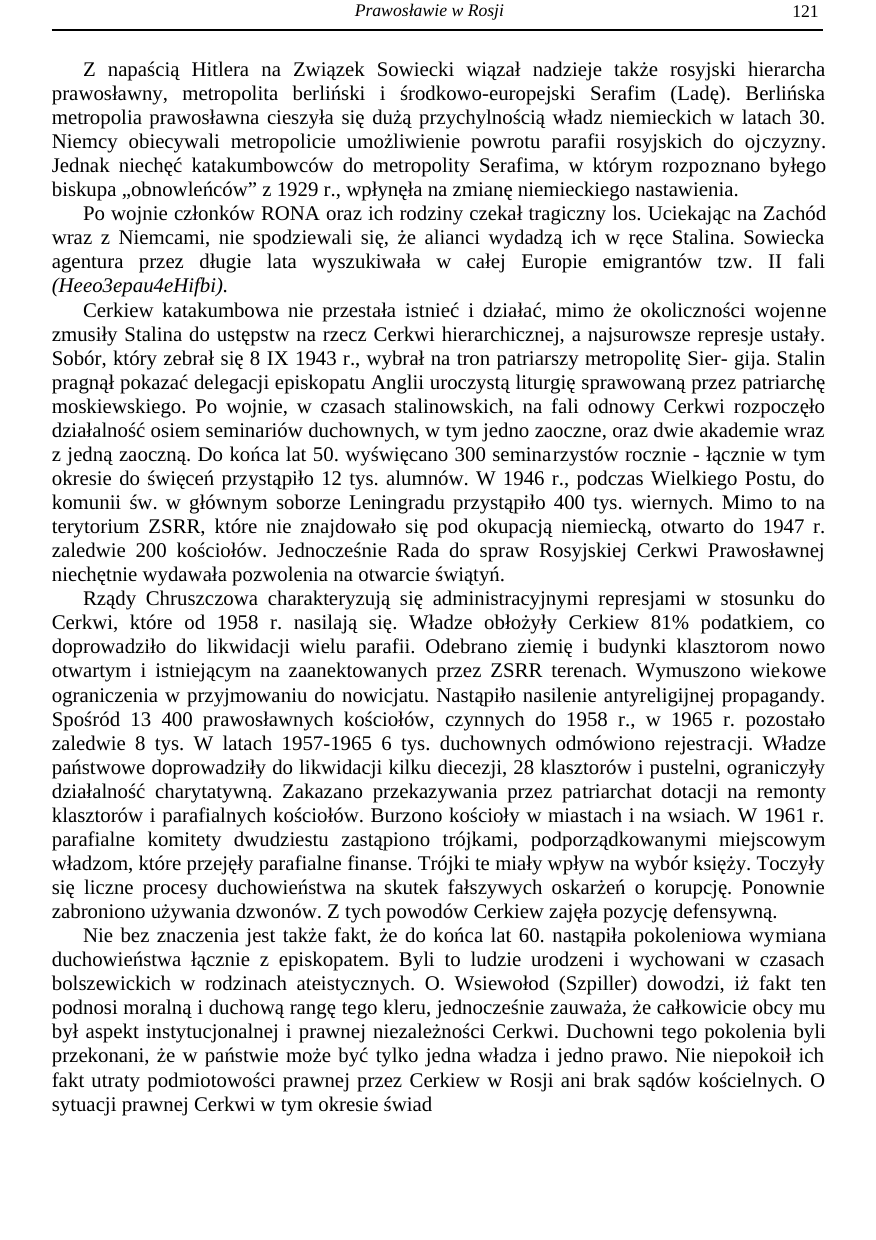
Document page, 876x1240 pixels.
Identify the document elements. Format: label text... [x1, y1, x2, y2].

text Z napaścią Hitlera na Związek Sowiecki wiązał nadzieje także rosyjski hierarcha prawosławny, metropolita berliński i środkowo-europejski Serafim (Ladę). Berlińska metropolia prawosławna cieszyła się dużą przychylnością władz niemieckich w latach 30. Niemcy obiecywali metropolicie umożliwienie powrotu parafii rosyjskich do oj­czyzny. Jednak niechęć katakumbowców do metropolity Serafima, w którym rozpo­znano byłego biskupa „obnowleńców” z 1929 r., wpłynęła na zmianę niemieckiego nastawienia. [52, 57, 826, 201]
text Nie bez znaczenia jest także fakt, że do końca lat 60. nastąpiła pokoleniowa wy­miana duchowieństwa łącznie z episkopatem. Byli to ludzie urodzeni i wychowani w czasach bolszewickich w rodzinach ateistycznych. O. Wsiewołod (Szpiller) dowo­dzi, iż fakt ten podnosi moralną i duchową rangę tego kleru, jednocześnie zauważa, że całkowicie obcy mu był aspekt instytucjonalnej i prawnej niezależności Cerkwi. Du­chowni tego pokolenia byli przekonani, że w państwie może być tylko jedna władza i jedno prawo. Nie niepokoił ich fakt utraty podmiotowości prawnej przez Cerkiew w Rosji ani brak sądów kościelnych. O sytuacji prawnej Cerkwi w tym okresie świad­ [52, 923, 826, 1116]
text Cerkiew katakumbowa nie przestała istnieć i działać, mimo że okoliczności wojen­ne zmusiły Stalina do ustępstw na rzecz Cerkwi hierarchicznej, a najsurowsze represje ustały. Sobór, który zebrał się 8 IX 1943 r., wybrał na tron patriarszy metropolitę Sier- gija. Stalin pragnął pokazać delegacji episkopatu Anglii uroczystą liturgię sprawowaną przez patriarchę moskiewskiego. Po wojnie, w czasach stalinowskich, na fali odnowy Cerkwi rozpoczęło działalność osiem seminariów duchownych, w tym jedno zaoczne, oraz dwie akademie wraz z jedną zaoczną. Do końca lat 50. wyświęcano 300 semina­rzystów rocznie - łącznie w tym okresie do święceń przystąpiło 12 tys. alumnów. W 1946 r., podczas Wielkiego Postu, do komunii św. w głównym soborze Leningradu przystąpiło 400 tys. wiernych. Mimo to na terytorium ZSRR, które nie znajdowało się pod okupacją niemiecką, otwarto do 1947 r. zaledwie 200 kościołów. Jednocześnie Rada do spraw Rosyjskiej Cerkwi Prawosławnej niechętnie wydawała pozwolenia na otwarcie świątyń. [52, 297, 826, 586]
text 121 [792, 1, 821, 22]
text Rządy Chruszczowa charakteryzują się administracyjnymi represjami w stosunku do Cerkwi, które od 1958 r. nasilają się. Władze obłożyły Cerkiew 81% podatkiem, co doprowadziło do likwidacji wielu parafii. Odebrano ziemię i budynki klasztorom nowo otwartym i istniejącym na zaanektowanych przez ZSRR terenach. Wymuszono wie­kowe ograniczenia w przyjmowaniu do nowicjatu. Nastąpiło nasilenie antyreligijnej propagandy. Spośród 13 400 prawosławnych kościołów, czynnych do 1958 r., w 1965 r. pozostało zaledwie 8 tys. W latach 1957-1965 6 tys. duchownych odmówiono rejestra­cji. Władze państwowe doprowadziły do likwidacji kilku diecezji, 28 klasztorów i pustelni, ograniczyły działalność charytatywną. Zakazano przekazywania przez pa­triarchat dotacji na remonty klasztorów i parafialnych kościołów. Burzono kościoły w miastach i na wsiach. W 1961 r. parafialne komitety dwudziestu zastąpiono trójkami, podporządkowanymi miejscowym władzom, które przejęły parafialne finanse. Trójki te miały wpływ na wybór księży. Toczyły się liczne procesy duchowieństwa na skutek fałszywych oskarżeń o korupcję. Ponownie zabroniono używania dzwonów. Z tych powodów Cerkiew zajęła pozycję defensywną. [52, 586, 826, 923]
text Prawosławie w Rosji [354, 0, 518, 20]
text Po wojnie członków RONA oraz ich rodziny czekał tragiczny los. Uciekając na Za­chód wraz z Niemcami, nie spodziewali się, że alianci wydadzą ich w ręce Stalina. Sowiecka agentura przez długie lata wyszukiwała w całej Europie emigrantów tzw. II fali (Heeo3epau4eHifbi). [52, 201, 826, 297]
